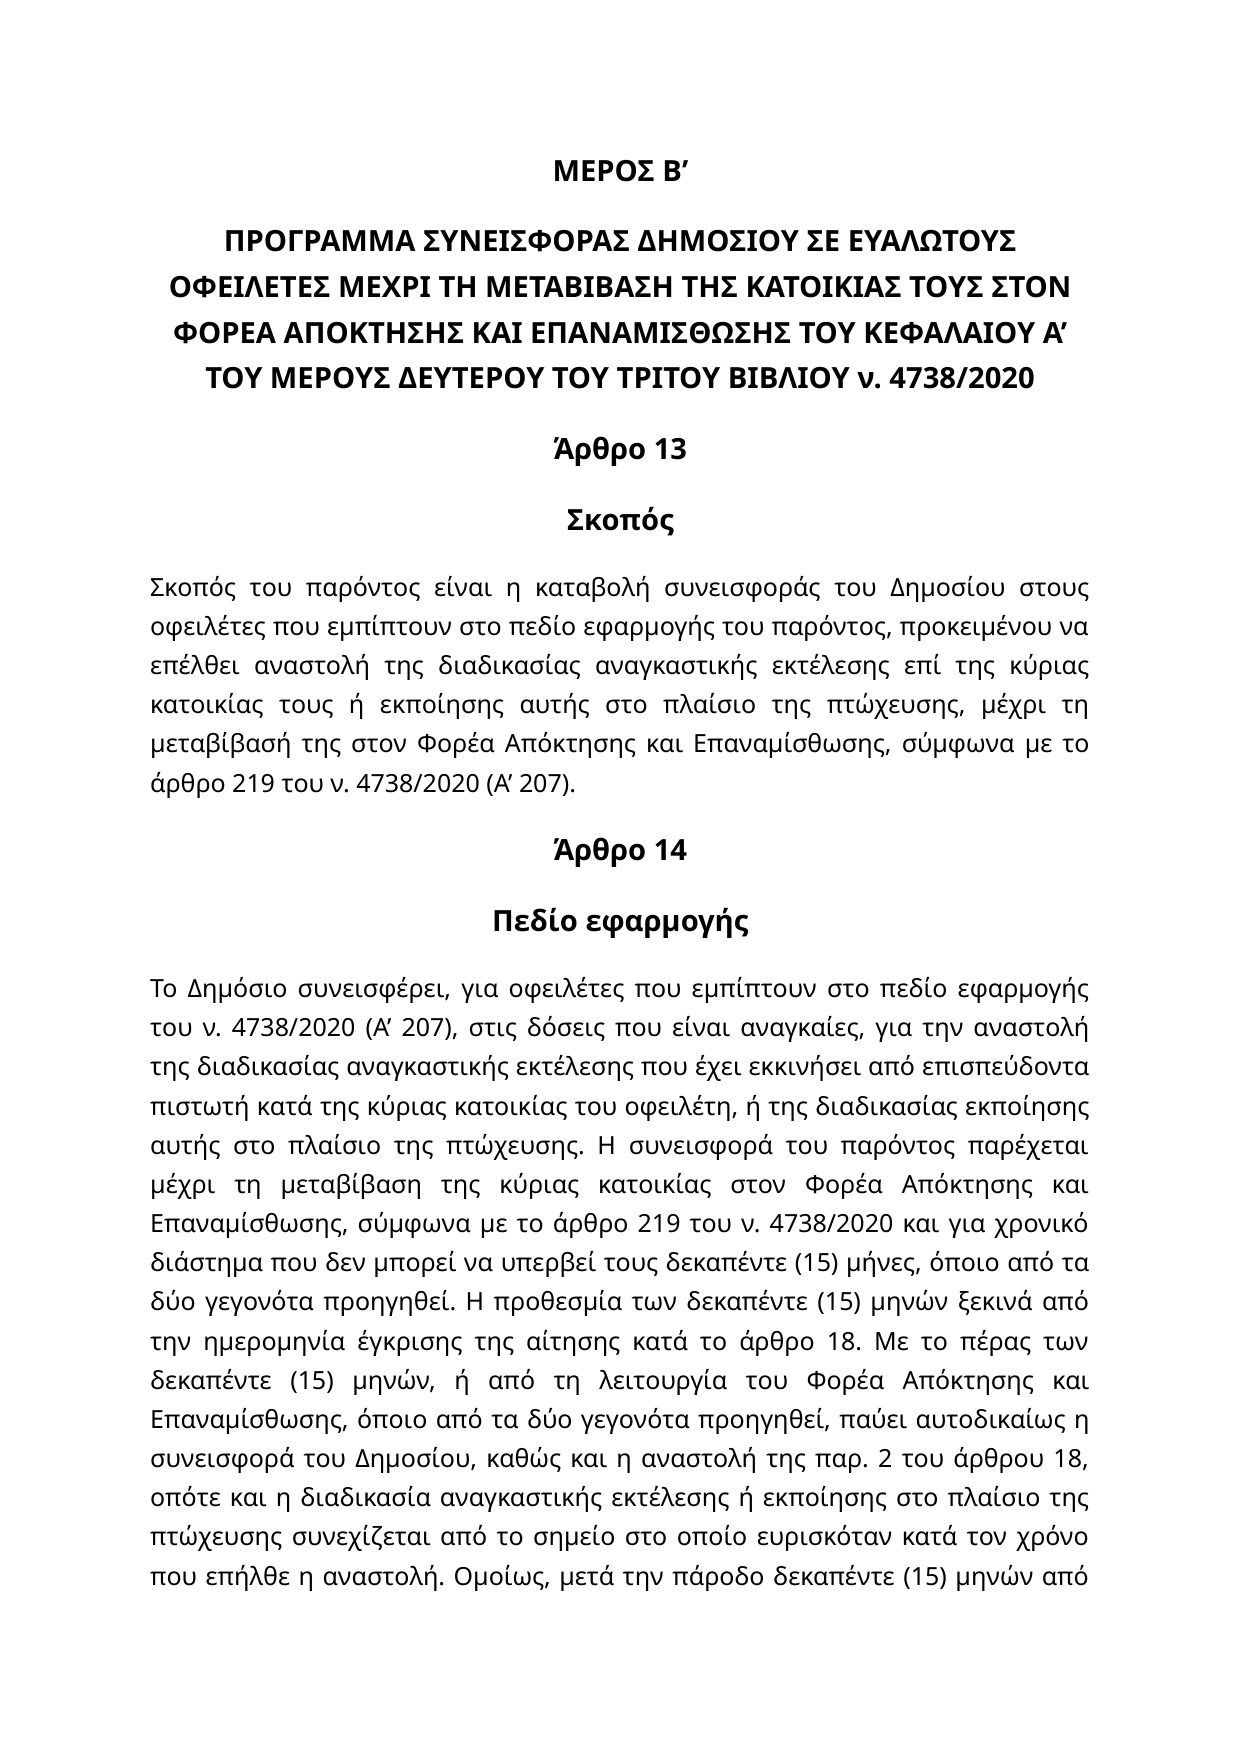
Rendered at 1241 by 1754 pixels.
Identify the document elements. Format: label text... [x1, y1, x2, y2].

text Σκοπός του παρόντος είναι η καταβολή συνεισφοράς του Δημοσίου στους οφειλέτες που εμπίπτουν στο πεδίο εφαρμογής του παρόντος, προκειμένου να επέλθει αναστολή της διαδικασίας αναγκαστικής εκτέλεσης επί της κύριας κατοικίας τους ή εκποίησης αυτής στο πλαίσιο της πτώχευσης, μέχρι τη μεταβίβασή της στον Φορέα Απόκτησης και Επαναμίσθωσης, σύμφωνα με το άρθρο 219 του ν. 4738/2020 (Α’ 207). [150, 569, 1090, 799]
subtitle Σκοπός [150, 499, 1090, 538]
subtitle Άρθρο 13 [150, 428, 1090, 468]
subtitle ΠΡΟΓΡΑΜΜΑ ΣΥΝΕΙΣΦΟΡΑΣ ΔΗΜΟΣΙΟΥ ΣΕ ΕΥΑΛΩΤΟΥΣ ΟΦΕΙΛΕΤΕΣ ΜΕΧΡΙ ΤΗ ΜΕΤΑΒΙΒΑΣΗ ΤΗΣ ΚΑΤΟΙΚΙΑΣ ΤΟΥΣ ΣΤΟΝ ΦΟΡΕΑ ΑΠΟΚΤΗΣΗΣ ΚΑΙ ΕΠΑΝΑΜΙΣΘΩΣΗΣ ΤΟΥ ΚΕΦΑΛΑΙΟΥ Α’ ΤΟΥ ΜΕΡΟΥΣ ΔΕΥΤΕΡΟΥ ΤΟΥ ΤΡΙΤΟΥ ΒΙΒΛΙΟΥ ν. 4738/2020 [150, 221, 1090, 397]
subtitle ΜΕΡΟΣ Β’ [150, 150, 1090, 190]
text Το Δημόσιο συνεισφέρει, για οφειλέτες που εμπίπτουν στο πεδίο εφαρμογής του ν. 4738/2020 (Α’ 207), στις δόσεις που είναι αναγκαίες, για την αναστολή της διαδικασίας αναγκαστικής εκτέλεσης που έχει εκκινήσει από επισπεύδοντα πιστωτή κατά της κύριας κατοικίας του οφειλέτη, ή της διαδικασίας εκποίησης αυτής στο πλαίσιο της πτώχευσης. Η συνεισφορά του παρόντος παρέχεται μέχρι τη μεταβίβαση της κύριας κατοικίας στον Φορέα Απόκτησης και Επαναμίσθωσης, σύμφωνα με το άρθρο 219 του ν. 4738/2020 και για χρονικό διάστημα που δεν μπορεί να υπερβεί τους δεκαπέντε (15) μήνες, όποιο από τα δύο γεγονότα προηγηθεί. Η προθεσμία των δεκαπέντε (15) μηνών ξεκινά από την ημερομηνία έγκρισης της αίτησης κατά το άρθρο 18. Με το πέρας των δεκαπέντε (15) μηνών, ή από τη λειτουργία του Φορέα Απόκτησης και Επαναμίσθωσης, όποιο από τα δύο γεγονότα προηγηθεί, παύει αυτοδικαίως η συνεισφορά του Δημοσίου, καθώς και η αναστολή της παρ. 2 του άρθρου 18, οπότε και η διαδικασία αναγκαστικής εκτέλεσης ή εκποίησης στο πλαίσιο της πτώχευσης συνεχίζεται από το σημείο στο οποίο ευρισκόταν κατά τον χρόνο που επήλθε η αναστολή. Ομοίως, μετά την πάροδο δεκαπέντε (15) μηνών από [150, 971, 1090, 1592]
subtitle Άρθρο 14 [150, 829, 1090, 869]
subtitle Πεδίο εφαρμογής [150, 900, 1090, 940]
